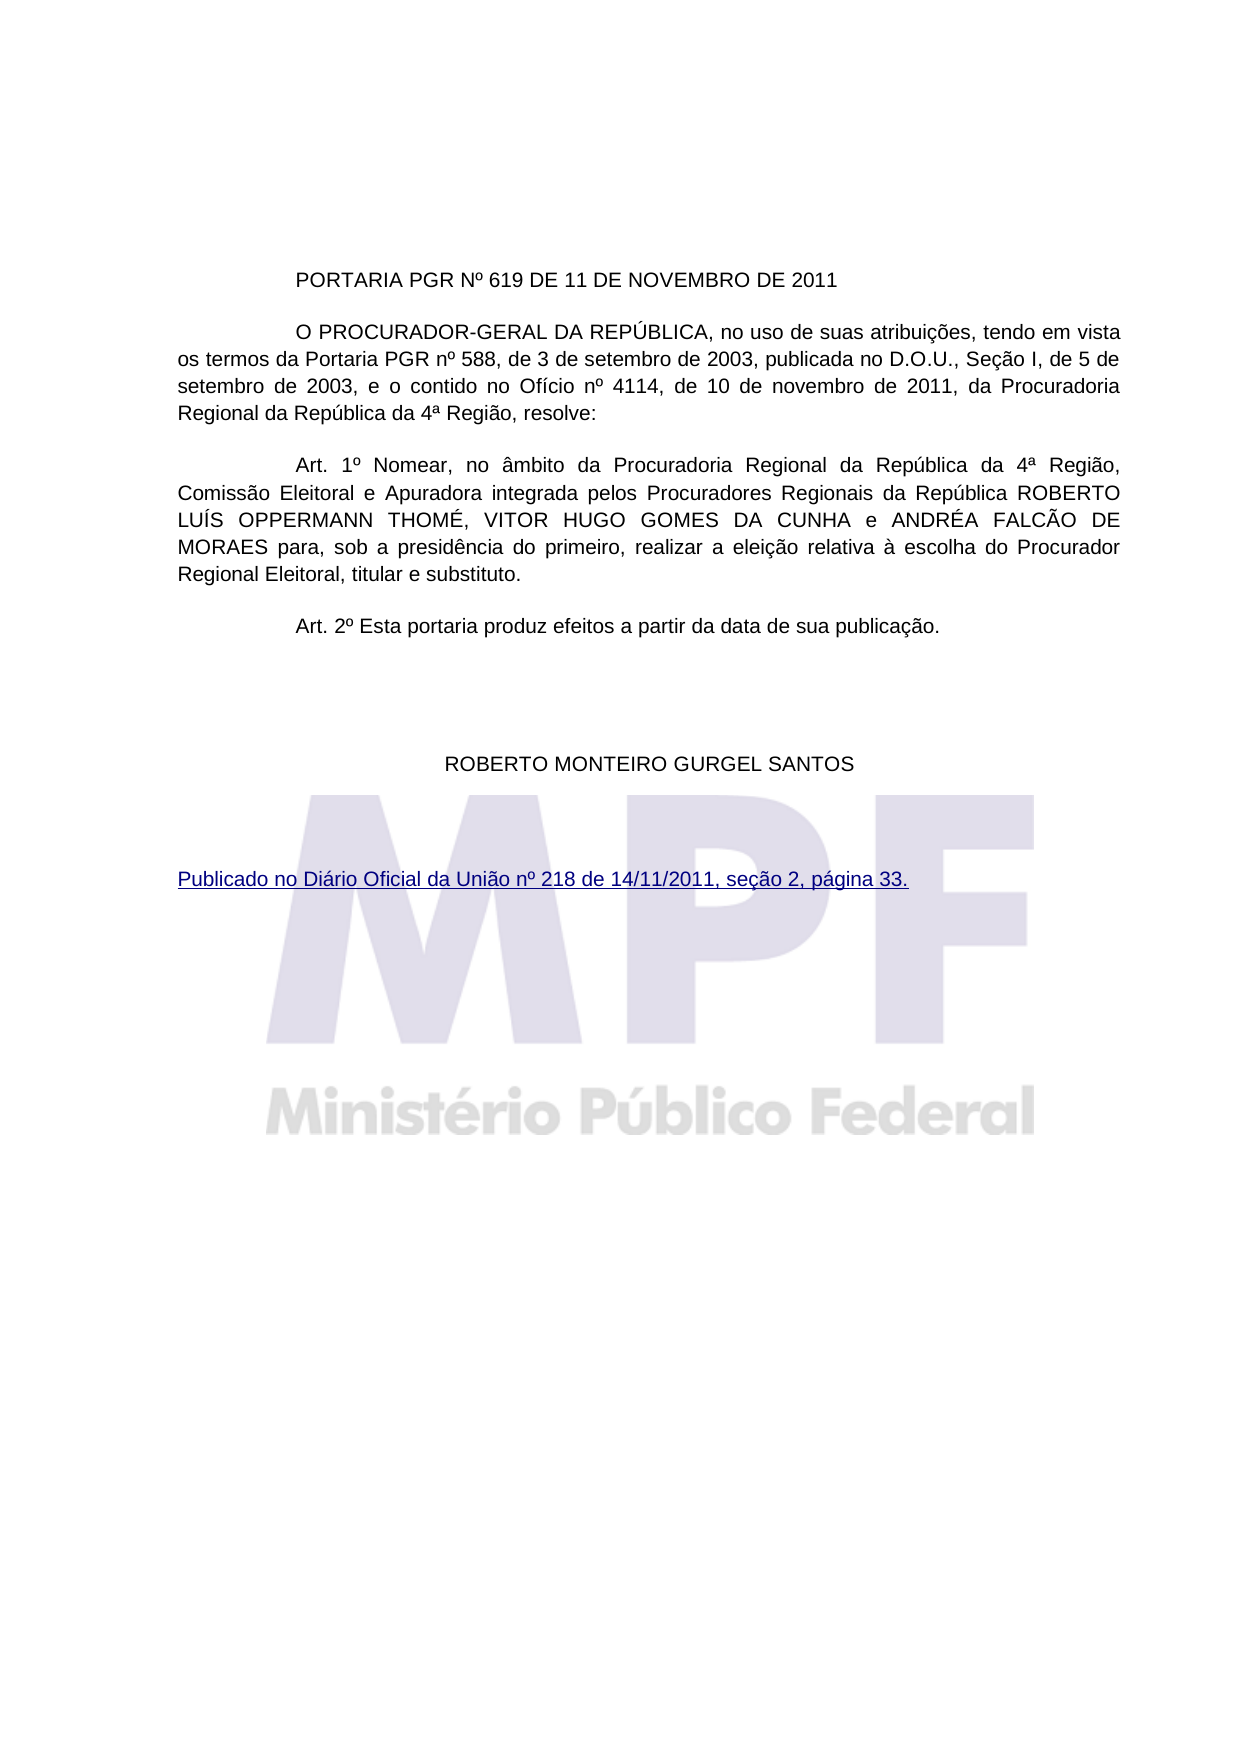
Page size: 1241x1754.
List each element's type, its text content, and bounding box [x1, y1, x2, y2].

text Art. 1º Nomear, no âmbito da Procuradoria Regional da República da 4ª Região, Comissão Eleitoral e Apuradora integrada pelos Procuradores Regionais da República ROBERTO LUÍS OPPERMANN THOMÉ, VITOR HUGO GOMES DA CUNHA e ANDRÉA FALCÃO DE MORAES para, sob a presidência do primeiro, realizar a eleição relativa à escolha do Procurador Regional Eleitoral, titular e substituto. [177, 451, 1122, 587]
picture [266, 795, 1034, 865]
picture [266, 892, 1034, 1136]
text PORTARIA PGR Nº 619 DE 11 DE NOVEMBRO DE 2011 [177, 266, 1122, 293]
text Art. 2º Esta portaria produz efeitos a partir da data de sua publicação. [177, 612, 1122, 639]
text O PROCURADOR-GERAL DA REPÚBLICA, no uso de suas atribuições, tendo em vista os termos da Portaria PGR nº 588, de 3 de setembro de 2003, publicada no D.O.U., Seção I, de 5 de setembro de 2003, e o contido no Ofício nº 4114, de 10 de novembro de 2011, da Procuradoria Regional da República da 4ª Região, resolve: [177, 318, 1122, 426]
text Publicado no Diário Oficial da União nº 218 de 14/11/2011, seção 2, página 33. [177, 865, 1122, 892]
text ROBERTO MONTEIRO GURGEL SANTOS [177, 752, 1122, 776]
